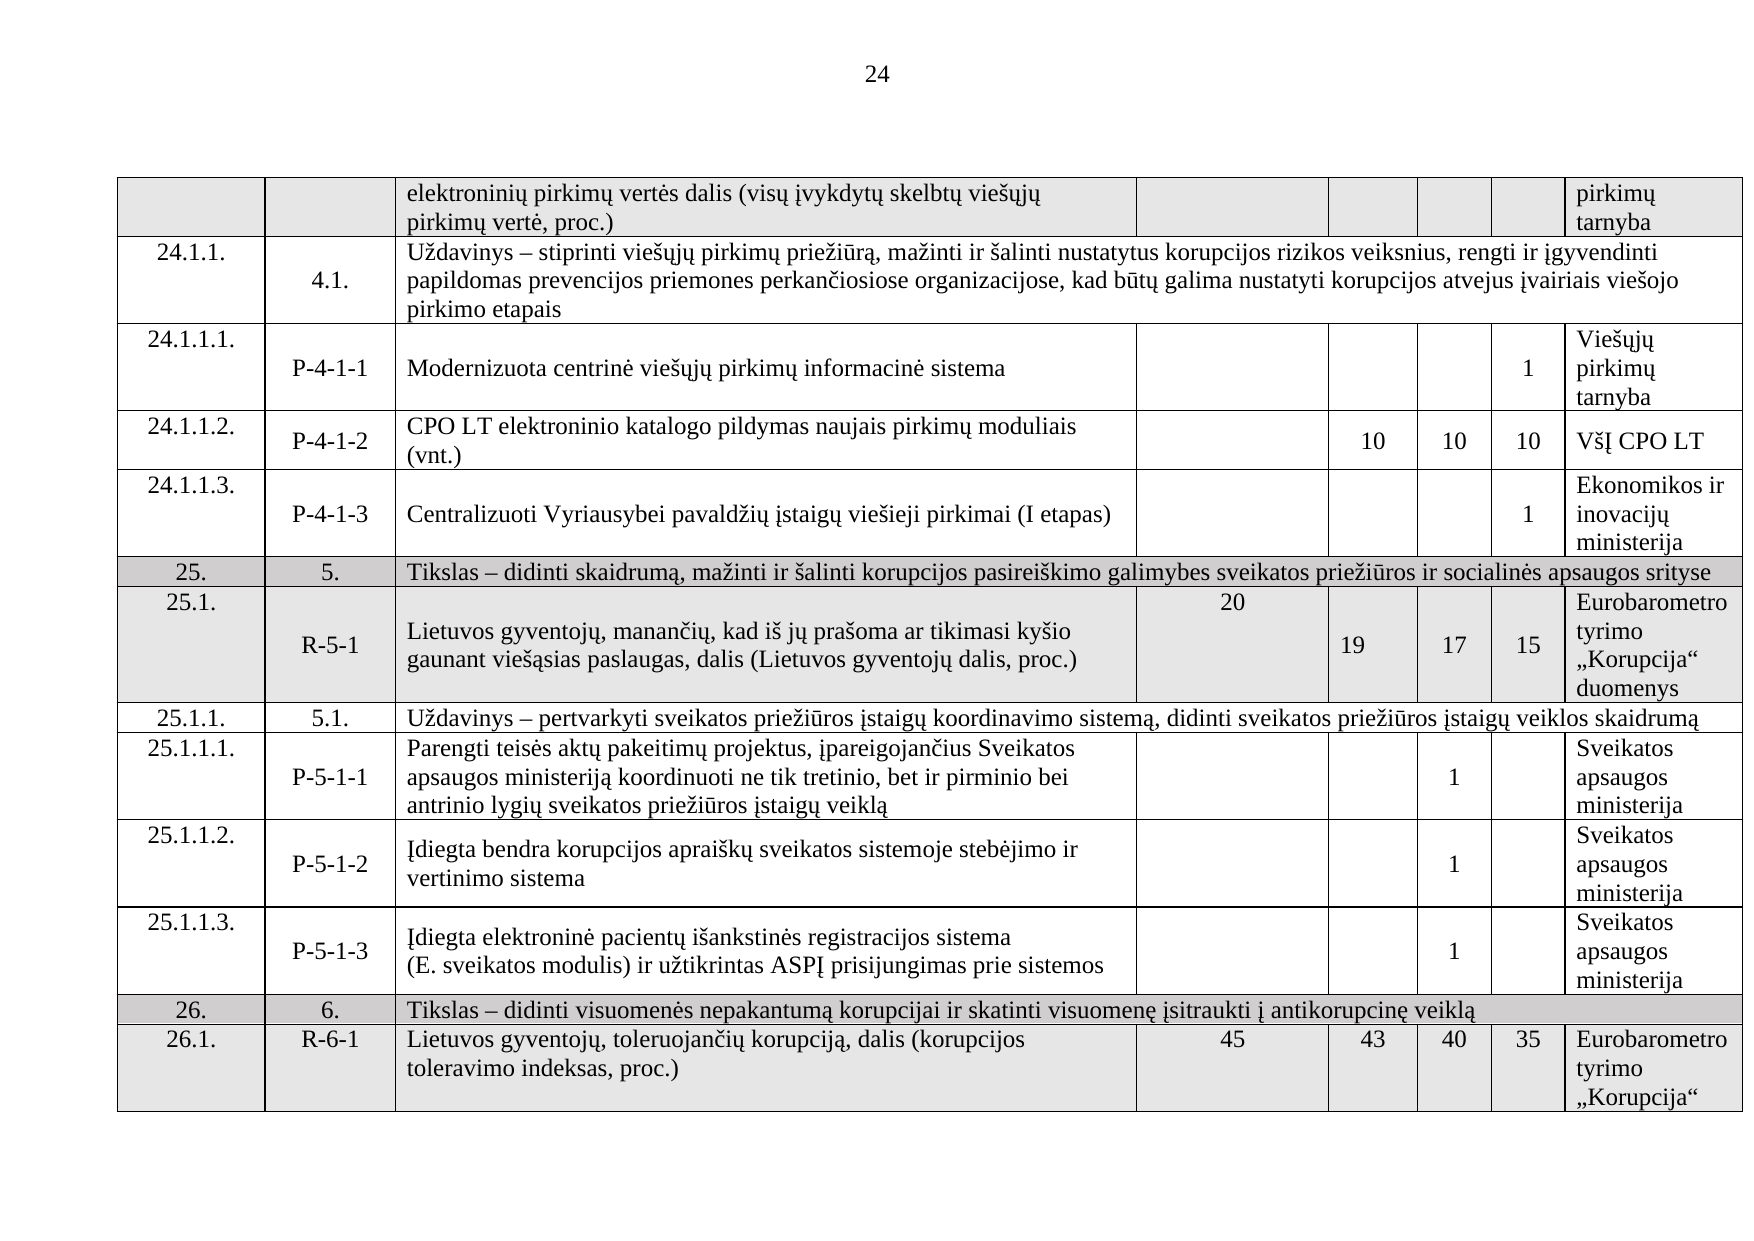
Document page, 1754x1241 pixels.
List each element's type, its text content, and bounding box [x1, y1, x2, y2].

table_cell [1492, 733, 1564, 819]
table_cell [1329, 324, 1417, 410]
table_cell Ekonomikos ir inovacijų ministerija [1566, 470, 1742, 556]
table_cell [1329, 908, 1417, 994]
table_cell [1418, 470, 1491, 556]
table_cell 20 [1137, 587, 1328, 702]
table_cell [1137, 820, 1328, 906]
table_cell 45 [1137, 1025, 1328, 1111]
table_cell [1137, 411, 1328, 469]
table_cell 25.1.1.3. [118, 908, 264, 994]
table_cell [1492, 820, 1564, 906]
table_cell Viešųjų pirkimų tarnyba [1566, 324, 1742, 410]
table_cell R-6-1 [266, 1025, 395, 1111]
table_cell 6. [266, 995, 395, 1023]
table_cell 1 [1492, 470, 1564, 556]
table_cell P-4-1-2 [266, 411, 395, 469]
table_cell 25.1.1.2. [118, 820, 264, 906]
table_cell Uždavinys – stiprinti viešųjų pirkimų priežiūrą, mažinti ir šalinti nustatytus korupcijos rizikos veiksnius, rengti ir įgyvendinti papildomas prevencijos priemones perkančiosiose organizacijose, kad būtų galima nustatyti korupcijos atvejus įvairiais viešojo pirkimo etapais [396, 237, 1742, 323]
table_cell 25.1. [118, 587, 264, 702]
table_cell 24.1.1.3. [118, 470, 264, 556]
table_cell [1492, 178, 1564, 236]
table_cell pirkimų tarnyba [1566, 178, 1742, 236]
table_cell 19 [1329, 587, 1417, 702]
table_cell R-5-1 [266, 587, 395, 702]
table_cell Tikslas – didinti visuomenės nepakantumą korupcijai ir skatinti visuomenę įsitraukti į antikorupcinę veiklą [396, 995, 1742, 1023]
table_cell [1137, 470, 1328, 556]
table_cell [1137, 733, 1328, 819]
table_cell Parengti teisės aktų pakeitimų projektus, įpareigojančius Sveikatos apsaugos ministeriją koordinuoti ne tik tretinio, bet ir pirminio bei antrinio lygių sveikatos priežiūros įstaigų veiklą [396, 733, 1136, 819]
table_cell Įdiegta bendra korupcijos apraiškų sveikatos sistemoje stebėjimo ir vertinimo sistema [396, 820, 1136, 906]
table_cell 25.1.1.1. [118, 733, 264, 819]
table_cell [1137, 908, 1328, 994]
table_cell 35 [1492, 1025, 1564, 1111]
table_cell 25. [118, 557, 264, 586]
table_cell CPO LT elektroninio katalogo pildymas naujais pirkimų moduliais (vnt.) [396, 411, 1136, 469]
table_cell Lietuvos gyventojų, manančių, kad iš jų prašoma ar tikimasi kyšio gaunant viešąsias paslaugas, dalis (Lietuvos gyventojų dalis, proc.) [396, 587, 1136, 702]
table_cell Sveikatos apsaugos ministerija [1566, 733, 1742, 819]
table_cell [1329, 470, 1417, 556]
table_cell Uždavinys – pertvarkyti sveikatos priežiūros įstaigų koordinavimo sistemą, didinti sveikatos priežiūros įstaigų veiklos skaidrumą [396, 703, 1742, 732]
table_cell Eurobarometro tyrimo „Korupcija“ duomenys [1566, 587, 1742, 702]
table_cell Eurobarometro tyrimo „Korupcija“ [1566, 1025, 1742, 1111]
table_cell P-4-1-1 [266, 324, 395, 410]
table_cell 43 [1329, 1025, 1417, 1111]
table_cell 26.1. [118, 1025, 264, 1111]
table_cell Centralizuoti Vyriausybei pavaldžių įstaigų viešieji pirkimai (I etapas) [396, 470, 1136, 556]
table_cell [266, 178, 395, 236]
table_cell 15 [1492, 587, 1564, 702]
table_cell 5. [266, 557, 395, 586]
table_cell 24.1.1. [118, 237, 264, 323]
table_cell 24.1.1.2. [118, 411, 264, 469]
table_cell 26. [118, 995, 264, 1023]
table_cell Lietuvos gyventojų, toleruojančių korupciją, dalis (korupcijos toleravimo indeksas, proc.) [396, 1025, 1136, 1111]
table_cell [1329, 733, 1417, 819]
table_cell 10 [1329, 411, 1417, 469]
table_cell [1418, 324, 1491, 410]
table_cell elektroninių pirkimų vertės dalis (visų įvykdytų skelbtų viešųjų pirkimų vertė, proc.) [396, 178, 1136, 236]
table_cell [1329, 820, 1417, 906]
table_cell Sveikatos apsaugos ministerija [1566, 908, 1742, 994]
table_cell 4.1. [266, 237, 395, 323]
table_cell [1418, 178, 1491, 236]
table_cell Modernizuota centrinė viešųjų pirkimų informacinė sistema [396, 324, 1136, 410]
table_cell [1137, 178, 1328, 236]
table_cell P-5-1-2 [266, 820, 395, 906]
table_cell 1 [1418, 820, 1491, 906]
table_cell VšĮ CPO LT [1566, 411, 1742, 469]
table_cell Tikslas – didinti skaidrumą, mažinti ir šalinti korupcijos pasireiškimo galimybes sveikatos priežiūros ir socialinės apsaugos srityse [396, 557, 1742, 586]
table_cell 1 [1492, 324, 1564, 410]
table_cell P-5-1-3 [266, 908, 395, 994]
table_cell 24.1.1.1. [118, 324, 264, 410]
table_cell 10 [1492, 411, 1564, 469]
table_cell [118, 178, 264, 236]
table_cell P-4-1-3 [266, 470, 395, 556]
table_cell [1492, 908, 1564, 994]
table_cell Sveikatos apsaugos ministerija [1566, 820, 1742, 906]
table_cell [1329, 178, 1417, 236]
table_cell 1 [1418, 733, 1491, 819]
table_cell 10 [1418, 411, 1491, 469]
table_cell 5.1. [266, 703, 395, 732]
table_cell [1137, 324, 1328, 410]
table_cell 40 [1418, 1025, 1491, 1111]
table_cell Įdiegta elektroninė pacientų išankstinės registracijos sistema (E. sveikatos modulis) ir užtikrintas ASPĮ prisijungimas prie sistemos [396, 908, 1136, 994]
table_cell 1 [1418, 908, 1491, 994]
table_cell P-5-1-1 [266, 733, 395, 819]
table_cell 17 [1418, 587, 1491, 702]
table_cell 25.1.1. [118, 703, 264, 732]
